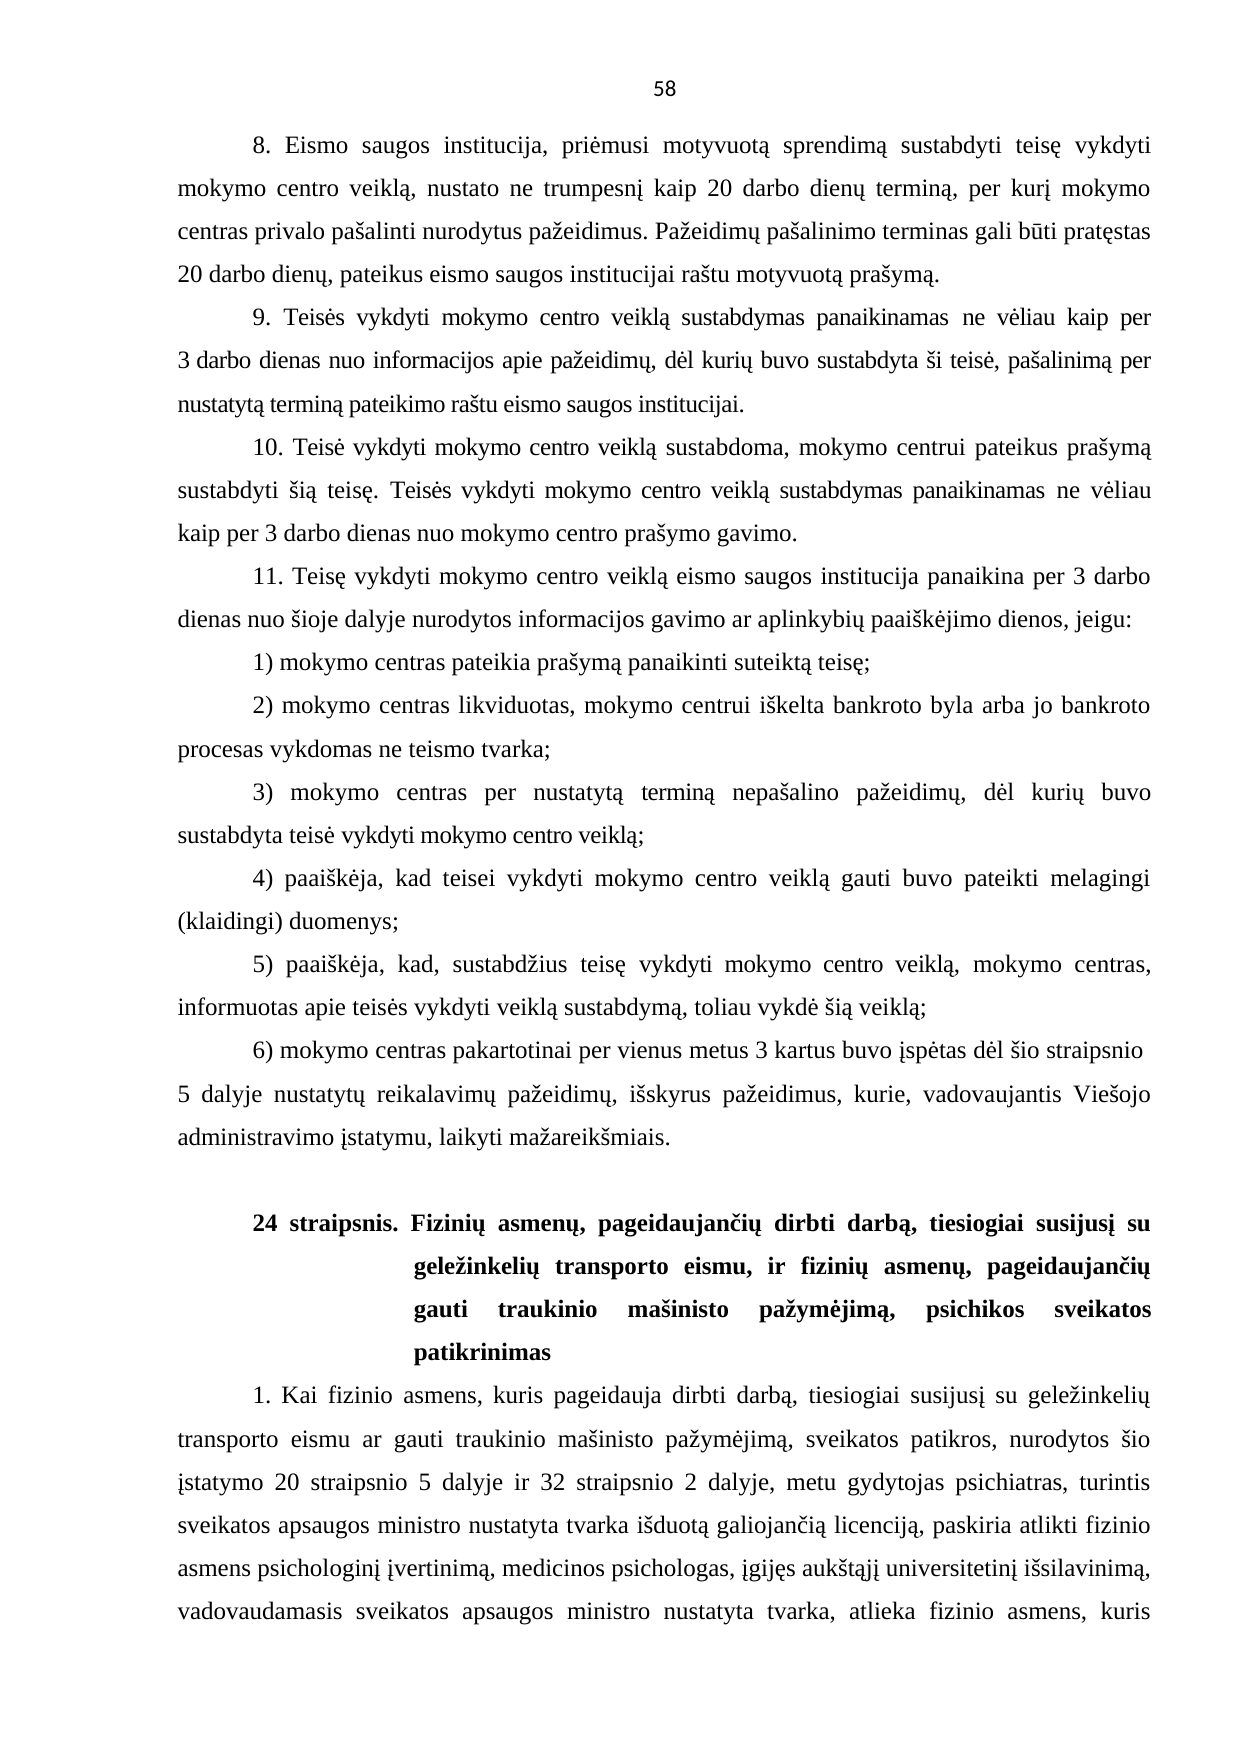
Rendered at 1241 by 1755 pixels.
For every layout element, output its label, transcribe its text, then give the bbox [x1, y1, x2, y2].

text 2) mokymo centras likviduotas, mokymo centrui iškelta bankroto byla arba jo bankroto procesas vykdomas ne teismo tvarka; [177, 691, 1152, 762]
text 8. Eismo saugos institucija, priėmusi motyvuotą sprendimą sustabdyti teisę vykdyti mokymo centro veiklą, nustato ne trumpesnį kaip 20 darbo dienų terminą, per kurį mokymo centras privalo pašalinti nurodytus pažeidimus. Pažeidimų pašalinimo terminas gali būti pratęstas 20 darbo dienų, pateikus eismo saugos institucijai raštu motyvuotą prašymą. [177, 130, 1152, 288]
text 11. Teisę vykdyti mokymo centro veiklą eismo saugos institucija panaikina per 3 darbo dienas nuo šioje dalyje nurodytos informacijos gavimo ar aplinkybių paaiškėjimo dienos, jeigu: [177, 561, 1152, 633]
text 3) mokymo centras per nustatytą terminą nepašalino pažeidimų, dėl kurių buvo sustabdyta teisė vykdyti mokymo centro veiklą; [177, 777, 1152, 849]
text 6) mokymo centras pakartotinai per vienus metus 3 kartus buvo įspėtas dėl šio straipsnio 5 dalyje nustatytų reikalavimų pažeidimų, išskyrus pažeidimus, kurie, vadovaujantis Viešojo administravimo įstatymu, laikyti mažareikšmiais. [177, 1036, 1152, 1151]
text 9. Teisės vykdyti mokymo centro veiklą sustabdymas panaikinamas ne vėliau kaip per 3 darbo dienas nuo informacijos apie pažeidimų, dėl kurių buvo sustabdyta ši teisė, pašalinimą per nustatytą terminą pateikimo raštu eismo saugos institucijai. [177, 302, 1152, 417]
text 5) paaiškėja, kad, sustabdžius teisę vykdyti mokymo centro veiklą, mokymo centras, informuotas apie teisės vykdyti veiklą sustabdymą, toliau vykdė šią veiklą; [177, 949, 1152, 1021]
text 10. Teisė vykdyti mokymo centro veiklą sustabdoma, mokymo centrui pateikus prašymą sustabdyti šią teisę. Teisės vykdyti mokymo centro veiklą sustabdymas panaikinamas ne vėliau kaip per 3 darbo dienas nuo mokymo centro prašymo gavimo. [177, 432, 1152, 547]
text 24 straipsnis. Fizinių asmenų, pageidaujančių dirbti darbą, tiesiogiai susijusį su geležinkelių transporto eismu, ir fizinių asmenų, pageidaujančių gauti traukinio mašinisto pažymėjimą, psichikos sveikatos patikrinimas [252, 1208, 1152, 1366]
text 1) mokymo centras pateikia prašymą panaikinti suteiktą teisę; [177, 647, 1152, 676]
text 1. Kai fizinio asmens, kuris pageidauja dirbti darbą, tiesiogiai susijusį su geležinkelių transporto eismu ar gauti traukinio mašinisto pažymėjimą, sveikatos patikros, nurodytos šio įstatymo 20 straipsnio 5 dalyje ir 32 straipsnio 2 dalyje, metu gydytojas psichiatras, turintis sveikatos apsaugos ministro nustatyta tvarka išduotą galiojančią licenciją, paskiria atlikti fizinio asmens psichologinį įvertinimą, medicinos psichologas, įgijęs aukštąjį universitetinį išsilavinimą, vadovaudamasis sveikatos apsaugos ministro nustatyta tvarka, atlieka fizinio asmens, kuris [177, 1381, 1152, 1625]
text 4) paaiškėja, kad teisei vykdyti mokymo centro veiklą gauti buvo pateikti melagingi (klaidingi) duomenys; [177, 863, 1152, 935]
